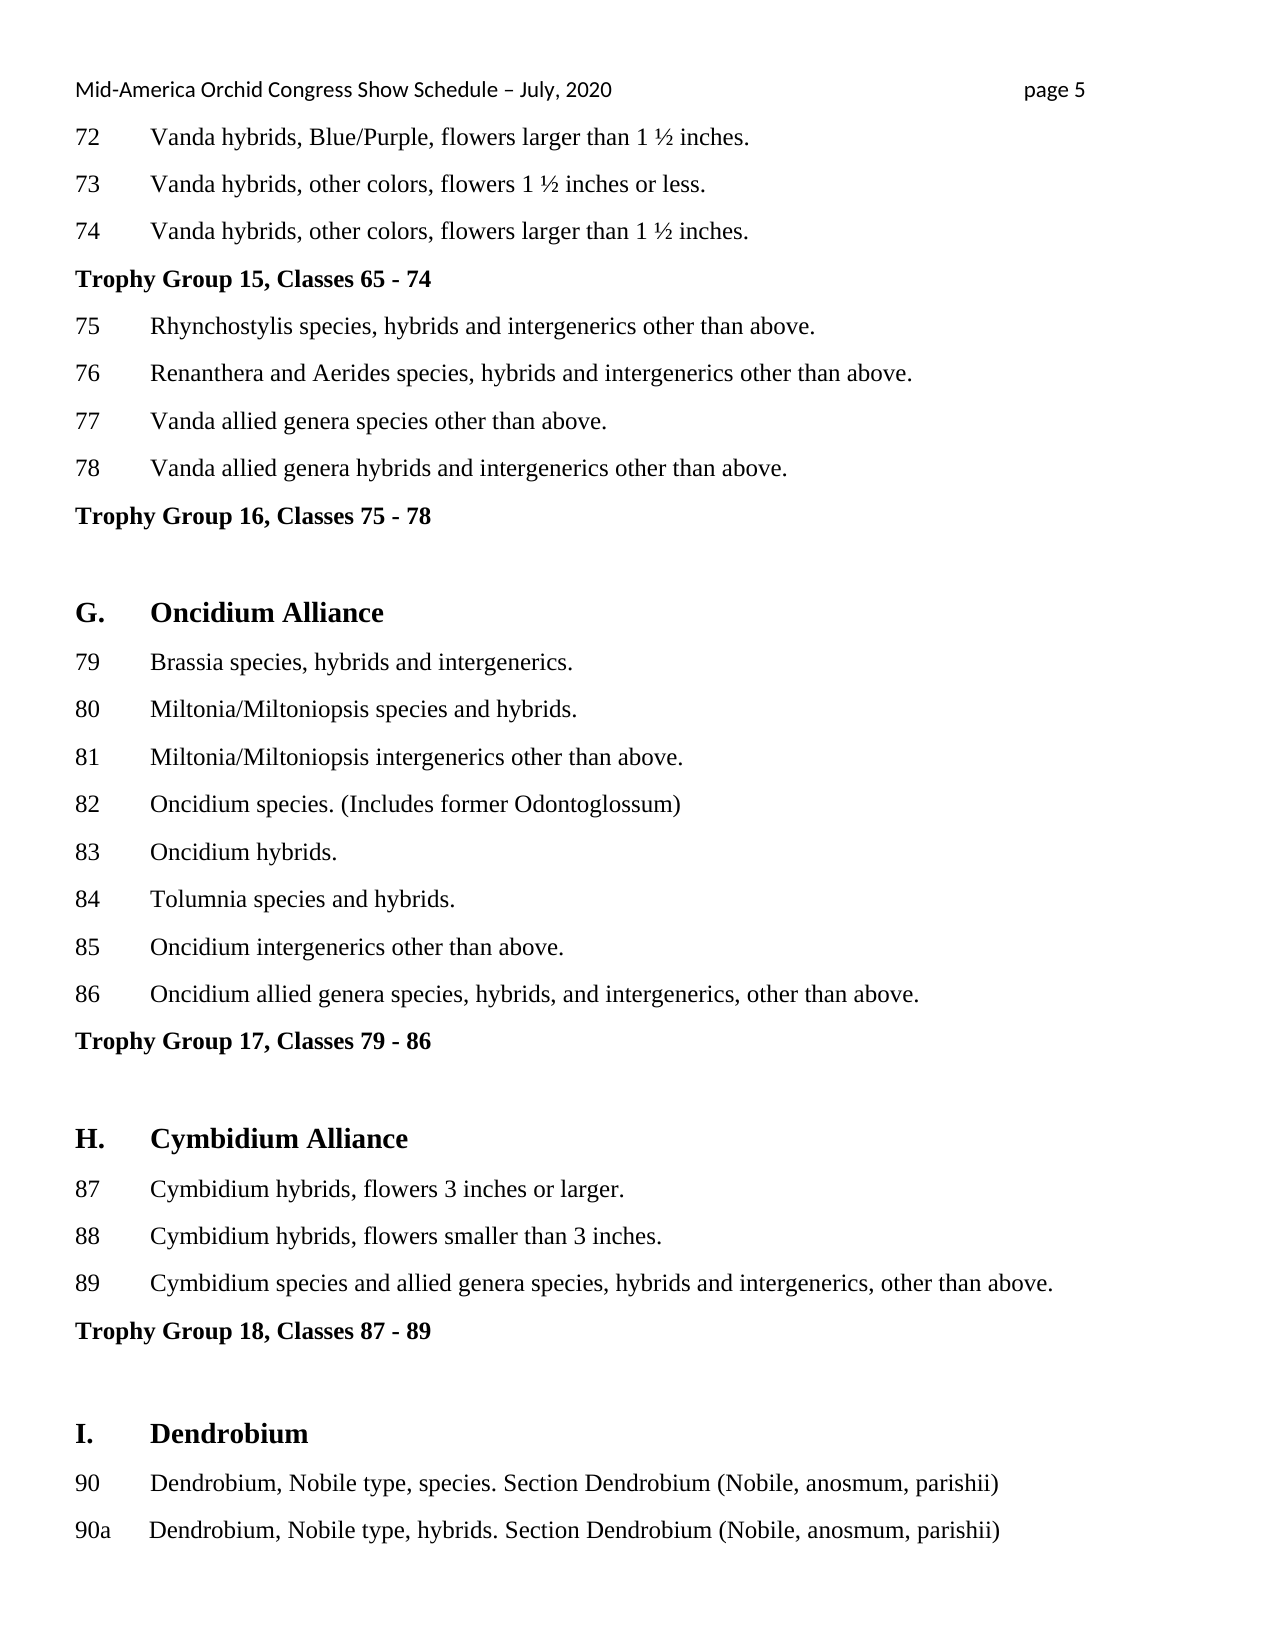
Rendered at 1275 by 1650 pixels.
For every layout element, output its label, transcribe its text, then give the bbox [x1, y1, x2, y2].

text 75 Rhynchostylis species, hybrids and intergenerics other than above. [75, 311, 1200, 340]
text 80 Miltonia/Miltoniopsis species and hybrids. [75, 694, 1200, 723]
text 83 Oncidium hybrids. [75, 837, 1200, 866]
text 88 Cymbidium hybrids, flowers smaller than 3 inches. [75, 1221, 1200, 1250]
text I. Dendrobium [75, 1416, 1200, 1449]
text H. Cymbidium Alliance [75, 1121, 1200, 1155]
text 77 Vanda allied genera species other than above. [75, 406, 1200, 435]
text 90 Dendrobium, Nobile type, species. Section Dendrobium (Nobile, anosmum, parishii) [75, 1468, 1200, 1497]
text 82 Oncidium species. (Includes former Odontoglossum) [75, 789, 1200, 818]
text 81 Miltonia/Miltoniopsis intergenerics other than above. [75, 742, 1200, 771]
text 87 Cymbidium hybrids, flowers 3 inches or larger. [75, 1174, 1200, 1202]
text Mid-America Orchid Congress Show Schedule – July, 2020 page 5 [75, 75, 1200, 103]
text Trophy Group 18, Classes 87 - 89 [75, 1316, 1200, 1344]
text 84 Tolumnia species and hybrids. [75, 884, 1200, 913]
text 79 Brassia species, hybrids and intergenerics. [75, 647, 1200, 676]
text Trophy Group 16, Classes 75 - 78 [75, 501, 1200, 529]
text 72 Vanda hybrids, Blue/Purple, flowers larger than 1 ½ inches. [75, 122, 1200, 150]
text 74 Vanda hybrids, other colors, flowers larger than 1 ½ inches. [75, 216, 1200, 245]
text Trophy Group 17, Classes 79 - 86 [75, 1026, 1200, 1055]
text G. Oncidium Alliance [75, 595, 1200, 628]
text 89 Cymbidium species and allied genera species, hybrids and intergenerics, other than above. [75, 1268, 1200, 1297]
text 73 Vanda hybrids, other colors, flowers 1 ½ inches or less. [75, 169, 1200, 198]
text 85 Oncidium intergenerics other than above. [75, 932, 1200, 960]
text 86 Oncidium allied genera species, hybrids, and intergenerics, other than above. [75, 979, 1200, 1008]
text 90a Dendrobium, Nobile type, hybrids. Section Dendrobium (Nobile, anosmum, parishii) [75, 1516, 1200, 1544]
text Trophy Group 15, Classes 65 - 74 [75, 264, 1200, 292]
text 76 Renanthera and Aerides species, hybrids and intergenerics other than above. [75, 358, 1200, 387]
text 78 Vanda allied genera hybrids and intergenerics other than above. [75, 453, 1200, 482]
